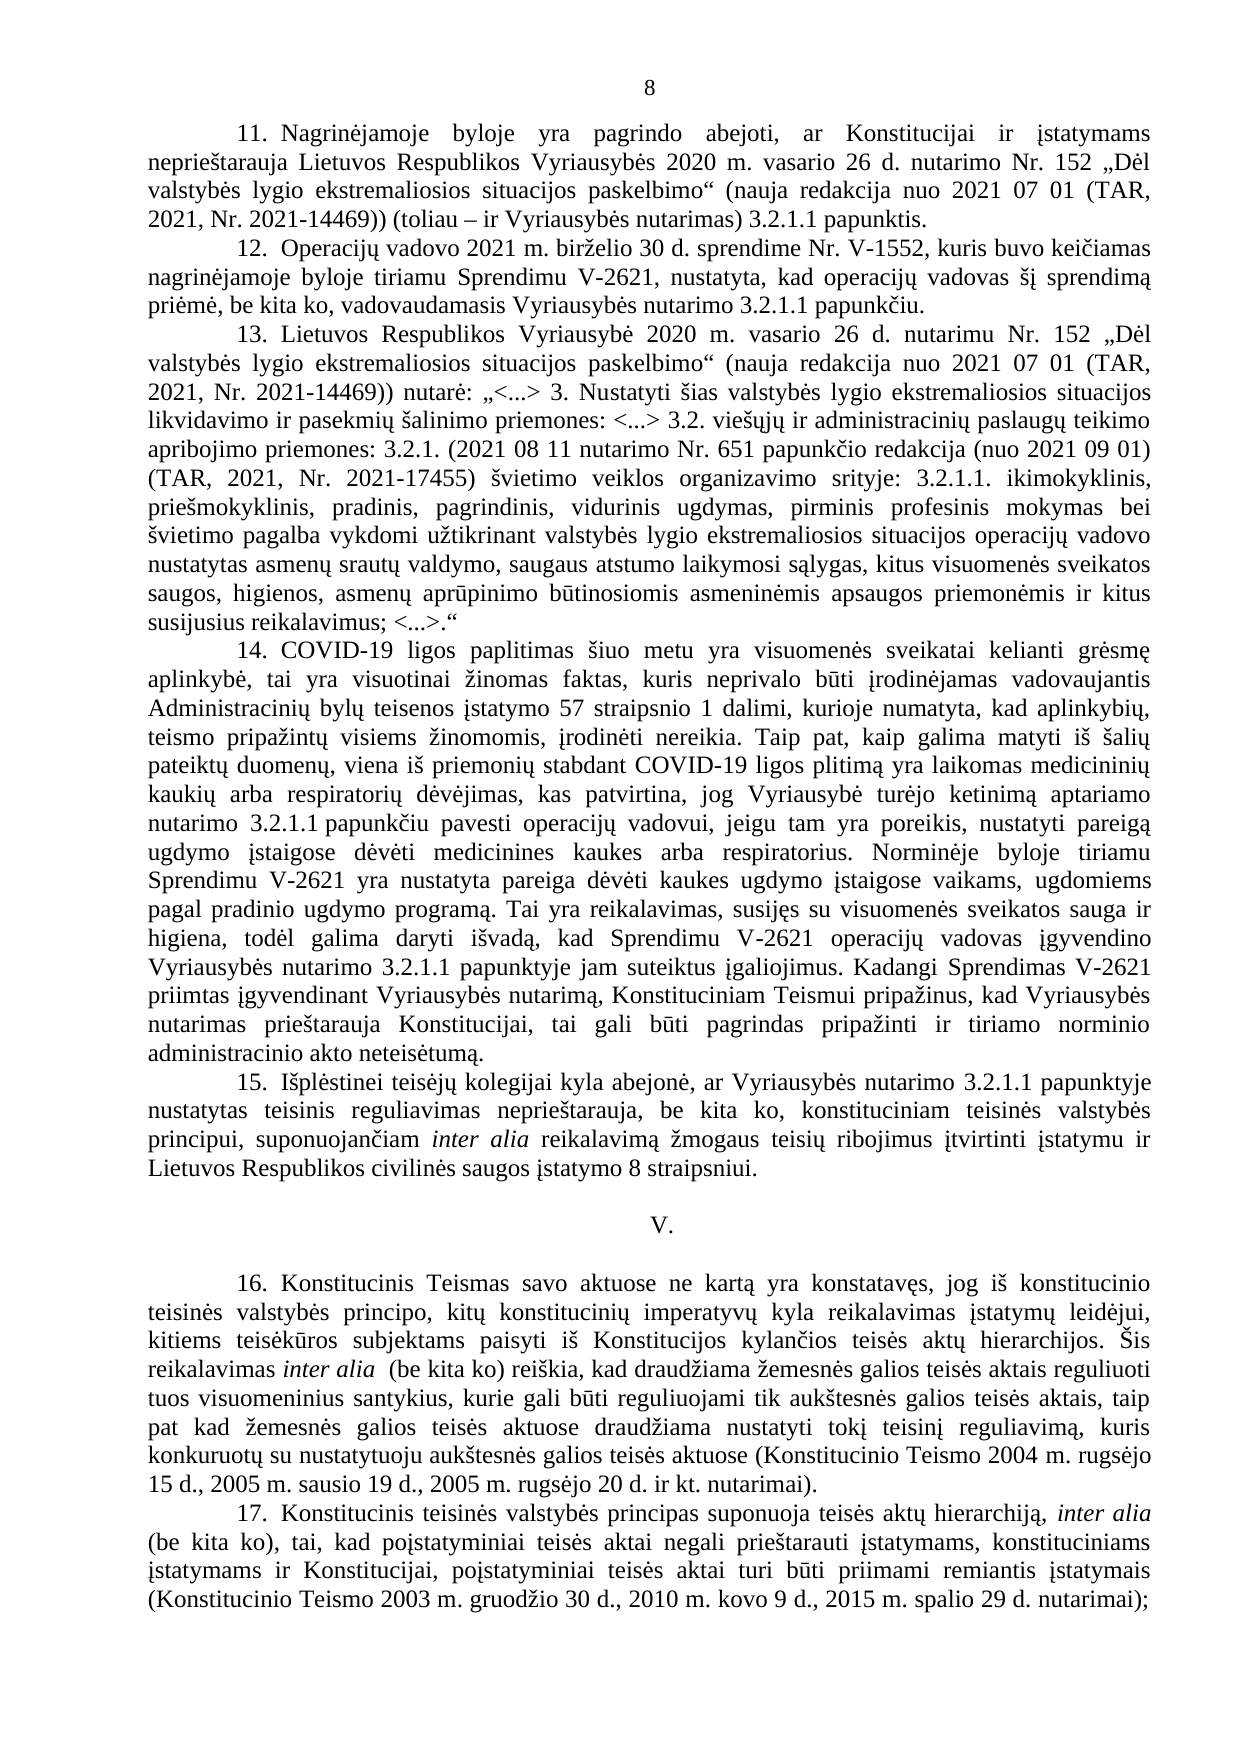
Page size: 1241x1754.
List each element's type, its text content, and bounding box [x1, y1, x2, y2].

text 17. Konstitucinis teisinės valstybės principas suponuoja teisės aktų hierarchiją, inter alia (be kita ko), tai, kad poįstatyminiai teisės aktai negali prieštarauti įstatymams, konstituciniams įstatymams ir Konstitucijai, poįstatyminiai teisės aktai turi būti priimami remiantis įstatymais (Konstitucinio Teismo 2003 m. gruodžio 30 d., 2010 m. kovo 9 d., 2015 m. spalio 29 d. nutarimai); [148, 1498, 1152, 1613]
text 12. Operacijų vadovo 2021 m. birželio 30 d. sprendime Nr. V-1552, kuris buvo keičiamas nagrinėjamoje byloje tiriamu Sprendimu V-2621, nustatyta, kad operacijų vadovas šį sprendimą priėmė, be kita ko, vadovaudamasis Vyriausybės nutarimo 3.2.1.1 papunkčiu. [148, 233, 1152, 319]
text 15. Išplėstinei teisėjų kolegijai kyla abejonė, ar Vyriausybės nutarimo 3.2.1.1 papunktyje nustatytas teisinis reguliavimas neprieštarauja, be kita ko, konstituciniam teisinės valstybės principui, suponuojančiam inter alia reikalavimą žmogaus teisių ribojimus įtvirtinti įstatymu ir Lietuvos Respublikos civilinės saugos įstatymo 8 straipsniui. [148, 1067, 1152, 1182]
text V. [185, 1211, 1152, 1239]
text 14. COVID-19 ligos paplitimas šiuo metu yra visuomenės sveikatai kelianti grėsmę aplinkybė, tai yra visuotinai žinomas faktas, kuris neprivalo būti įrodinėjamas vadovaujantis Administracinių bylų teisenos įstatymo 57 straipsnio 1 dalimi, kurioje numatyta, kad aplinkybių, teismo pripažintų visiems žinomomis, įrodinėti nereikia. Taip pat, kaip galima matyti iš šalių pateiktų duomenų, viena iš priemonių stabdant COVID-19 ligos plitimą yra laikomas medicininių kaukių arba respiratorių dėvėjimas, kas patvirtina, jog Vyriausybė turėjo ketinimą aptariamo nutarimo 3.2.1.1 papunkčiu pavesti operacijų vadovui, jeigu tam yra poreikis, nustatyti pareigą ugdymo įstaigose dėvėti medicinines kaukes arba respiratorius. Norminėje byloje tiriamu Sprendimu V-2621 yra nustatyta pareiga dėvėti kaukes ugdymo įstaigose vaikams, ugdomiems pagal pradinio ugdymo programą. Tai yra reikalavimas, susijęs su visuomenės sveikatos sauga ir higiena, todėl galima daryti išvadą, kad Sprendimu V-2621 operacijų vadovas įgyvendino Vyriausybės nutarimo 3.2.1.1 papunktyje jam suteiktus įgaliojimus. Kadangi Sprendimas V-2621 priimtas įgyvendinant Vyriausybės nutarimą, Konstituciniam Teismui pripažinus, kad Vyriausybės nutarimas prieštarauja Konstitucijai, tai gali būti pagrindas pripažinti ir tiriamo norminio administracinio akto neteisėtumą. [148, 636, 1152, 1067]
text 16. Konstitucinis Teismas savo aktuose ne kartą yra konstatavęs, jog iš konstitucinio teisinės valstybės principo, kitų konstitucinių imperatyvų kyla reikalavimas įstatymų leidėjui, kitiems teisėkūros subjektams paisyti iš Konstitucijos kylančios teisės aktų hierarchijos. Šis reikalavimas inter alia (be kita ko) reiškia, kad draudžiama žemesnės galios teisės aktais reguliuoti tuos visuomeninius santykius, kurie gali būti reguliuojami tik aukštesnės galios teisės aktais, taip pat kad žemesnės galios teisės aktuose draudžiama nustatyti tokį teisinį reguliavimą, kuris konkuruotų su nustatytuoju aukštesnės galios teisės aktuose (Konstitucinio Teismo 2004 m. rugsėjo 15 d., 2005 m. sausio 19 d., 2005 m. rugsėjo 20 d. ir kt. nutarimai). [148, 1268, 1152, 1498]
text 13. Lietuvos Respublikos Vyriausybė 2020 m. vasario 26 d. nutarimu Nr. 152 „Dėl valstybės lygio ekstremaliosios situacijos paskelbimo“ (nauja redakcija nuo 2021 07 01 (TAR, 2021, Nr. 2021-14469)) nutarė: „<...> 3. Nustatyti šias valstybės lygio ekstremaliosios situacijos likvidavimo ir pasekmių šalinimo priemones: <...> 3.2. viešųjų ir administracinių paslaugų teikimo apribojimo priemones: 3.2.1. (2021 08 11 nutarimo Nr. 651 papunkčio redakcija (nuo 2021 09 01) (TAR, 2021, Nr. 2021-17455) švietimo veiklos organizavimo srityje: 3.2.1.1. ikimokyklinis, priešmokyklinis, pradinis, pagrindinis, vidurinis ugdymas, pirminis profesinis mokymas bei švietimo pagalba vykdomi užtikrinant valstybės lygio ekstremaliosios situacijos operacijų vadovo nustatytas asmenų srautų valdymo, saugaus atstumo laikymosi sąlygas, kitus visuomenės sveikatos saugos, higienos, asmenų aprūpinimo būtinosiomis asmeninėmis apsaugos priemonėmis ir kitus susijusius reikalavimus; <...>.“ [148, 319, 1152, 636]
text 11. Nagrinėjamoje byloje yra pagrindo abejoti, ar Konstitucijai ir įstatymams neprieštarauja Lietuvos Respublikos Vyriausybės 2020 m. vasario 26 d. nutarimo Nr. 152 „Dėl valstybės lygio ekstremaliosios situacijos paskelbimo“ (nauja redakcija nuo 2021 07 01 (TAR, 2021, Nr. 2021-14469)) (toliau – ir Vyriausybės nutarimas) 3.2.1.1 papunktis. [148, 118, 1152, 233]
